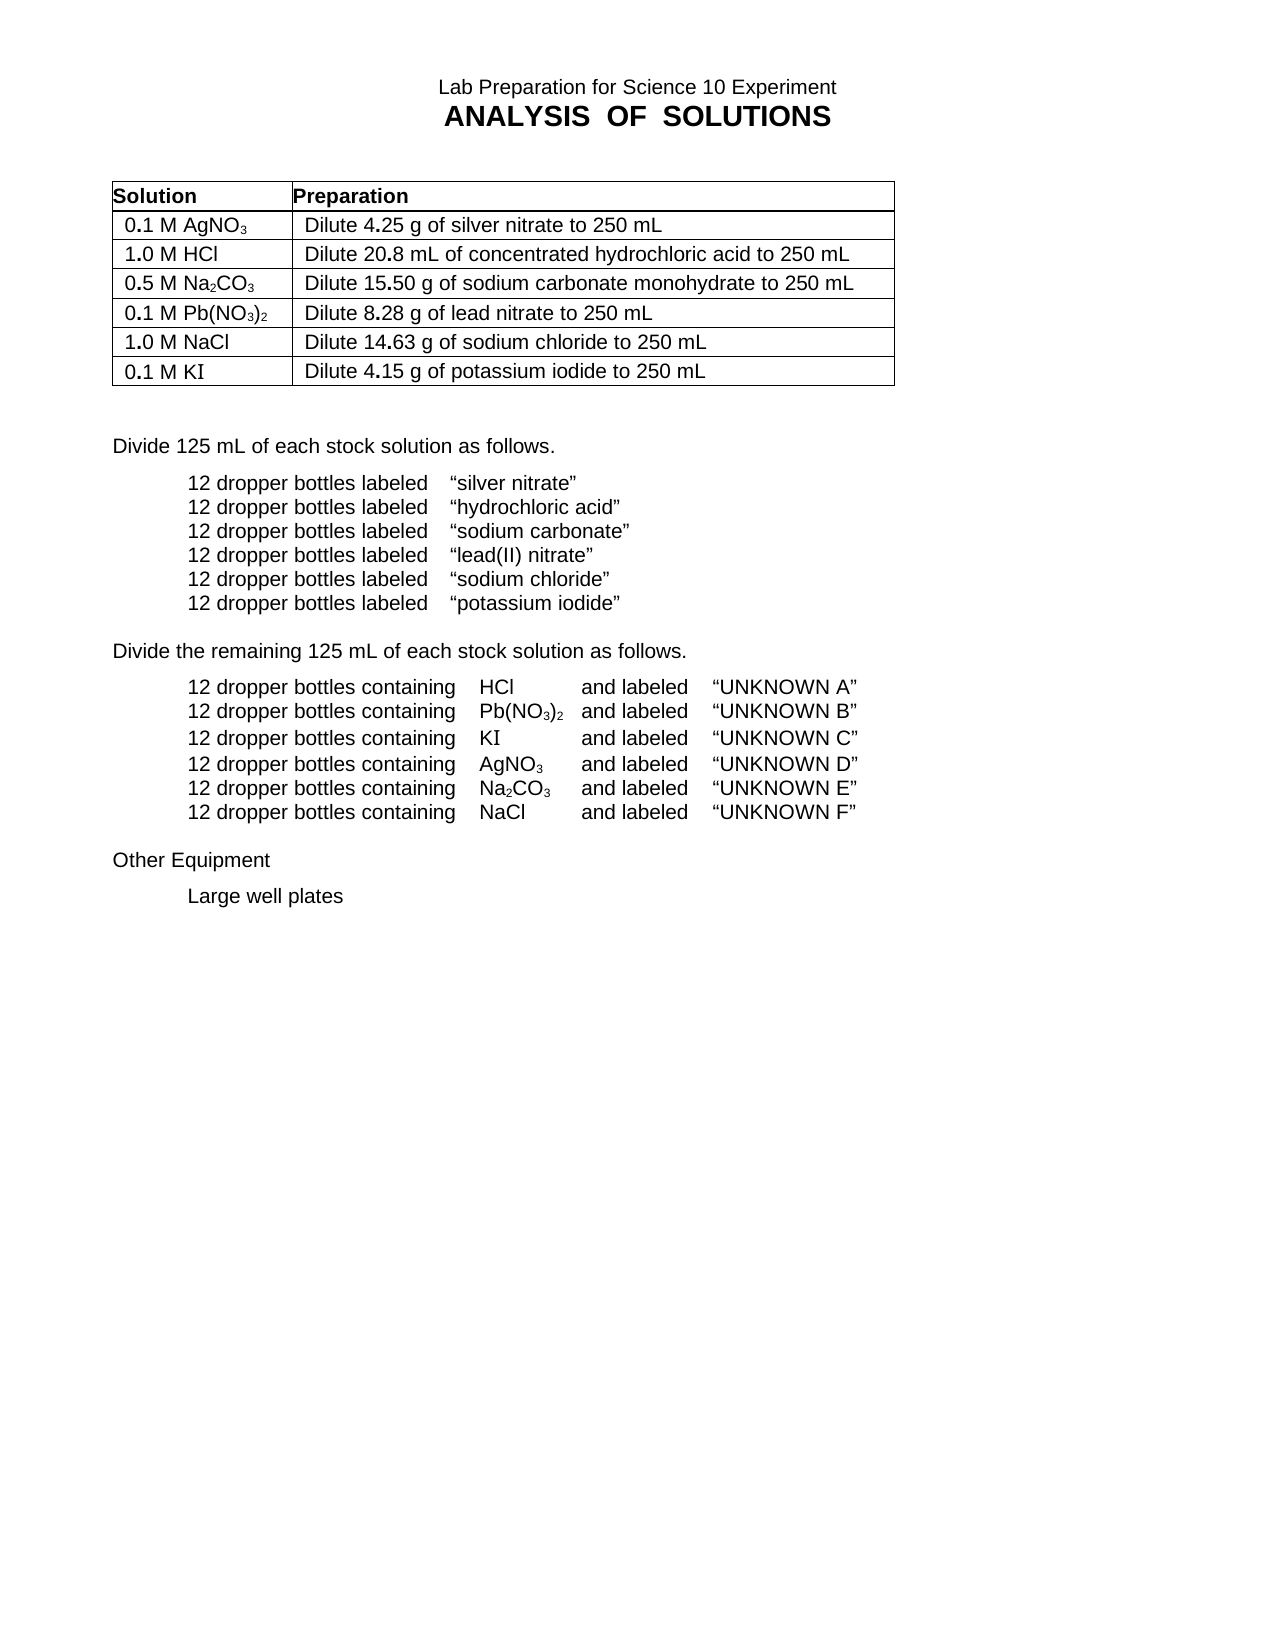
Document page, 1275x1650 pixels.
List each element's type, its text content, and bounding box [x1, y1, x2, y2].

text Divide the remaining 125 mL of each stock solution as follows. [112, 639, 1162, 663]
text Large well plates [112, 884, 1162, 908]
table_cell Dilute 15.50 g of sodium carbonate monohydrate to 250 mL [293, 269, 894, 297]
table_cell Dilute 4.15 g of potassium iodide to 250 mL [293, 357, 894, 385]
table_cell 1.0 M HCl [113, 240, 292, 268]
text 12 dropper bottles containing AgNO3 and labeled “UNKNOWN D” [112, 752, 1162, 776]
text 12 dropper bottles containing KI and labeled “UNKNOWN C” [112, 723, 1162, 752]
text 12 dropper bottles containing HCl and labeled “UNKNOWN A” [112, 675, 1162, 699]
text 12 dropper bottles labeled “sodium chloride” [112, 567, 1162, 591]
table_cell 0.1 M KI [113, 357, 292, 385]
table_cell Dilute 8.28 g of lead nitrate to 250 mL [293, 299, 894, 327]
text 12 dropper bottles containing Na2CO3 and labeled “UNKNOWN E” [112, 776, 1162, 800]
table_cell Dilute 14.63 g of sodium chloride to 250 mL [293, 328, 894, 356]
table_cell 0.1 M Pb(NO3)2 [113, 299, 292, 327]
text Lab Preparation for Science 10 Experiment [112, 75, 1162, 99]
text Divide 125 mL of each stock solution as follows. [112, 434, 1162, 458]
table_cell 0.1 M AgNO3 [113, 212, 292, 239]
table_header Preparation [293, 182, 894, 210]
text 12 dropper bottles labeled “hydrochloric acid” [112, 494, 1162, 519]
text 12 dropper bottles labeled “lead(II) nitrate” [112, 543, 1162, 567]
text 12 dropper bottles containing NaCl and labeled “UNKNOWN F” [112, 800, 1162, 824]
text ANALYSIS OF SOLUTIONS [112, 99, 1162, 133]
table_header Solution [113, 182, 292, 210]
text 12 dropper bottles containing Pb(NO3)2 and labeled “UNKNOWN B” [112, 699, 1162, 723]
text 12 dropper bottles labeled “sodium carbonate” [112, 519, 1162, 543]
table_cell Dilute 20.8 mL of concentrated hydrochloric acid to 250 mL [293, 240, 894, 268]
text 12 dropper bottles labeled “potassium iodide” [112, 591, 1162, 615]
table_cell 1.0 M NaCl [113, 328, 292, 356]
table_cell Dilute 4.25 g of silver nitrate to 250 mL [293, 212, 894, 239]
text Other Equipment [112, 848, 1162, 872]
table_cell 0.5 M Na2CO3 [113, 269, 292, 297]
text 12 dropper bottles labeled “silver nitrate” [112, 471, 1162, 494]
